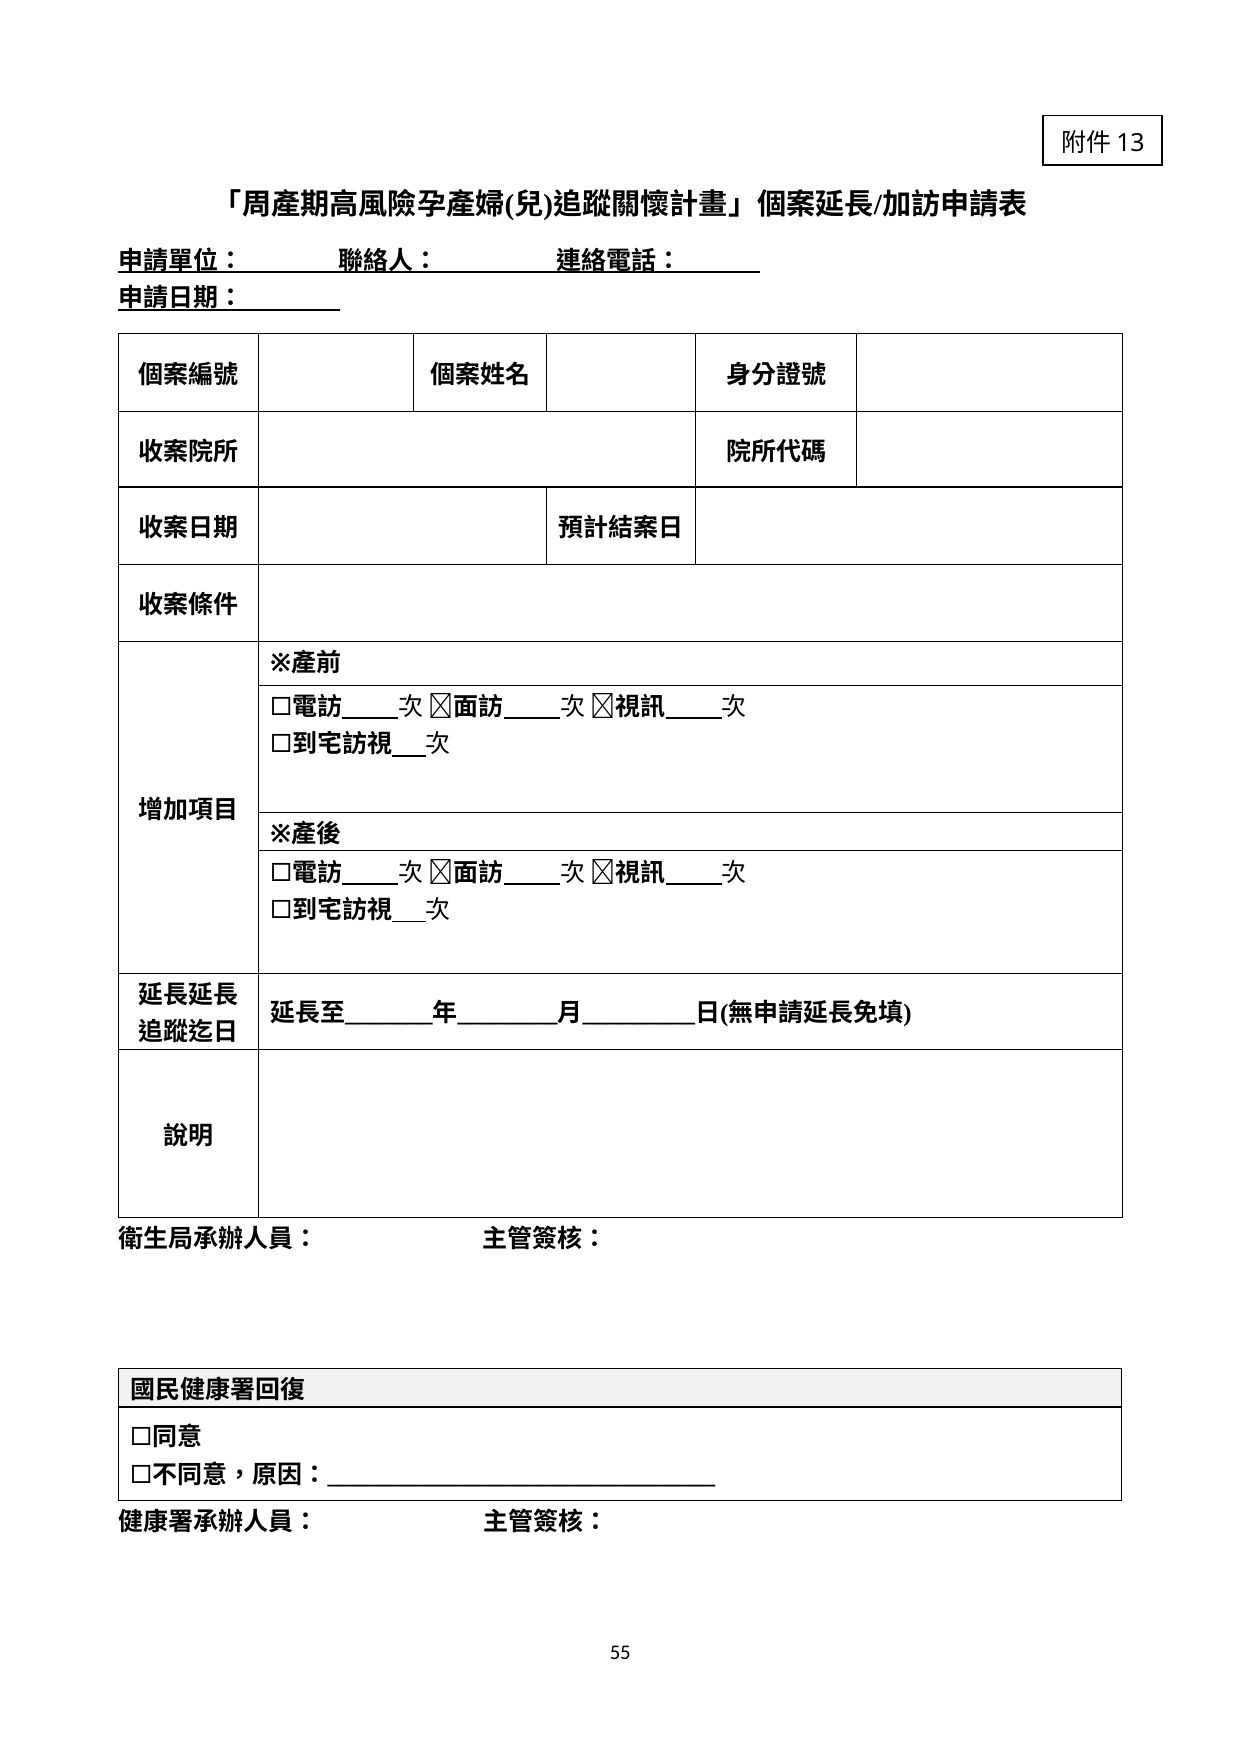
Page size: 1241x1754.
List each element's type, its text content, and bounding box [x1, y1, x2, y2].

table_cell 電訪 次 面訪 次 視訊 次 到宅訪視 次 [259, 851, 1122, 972]
table_header 個案編號 [119, 334, 258, 411]
table_header 身分證號 [696, 334, 856, 411]
text 申請單位： 聯絡人： 連絡電話： [118, 239, 1122, 277]
table_cell [259, 565, 1122, 641]
table_cell 預計結案日 [547, 488, 695, 564]
table_cell ※產前 [259, 642, 1122, 685]
table_cell 電訪 次 面訪 次 視訊 次 到宅訪視 次 [259, 686, 1122, 812]
table_cell 同意 不同意，原因：_______________________________ [119, 1408, 1121, 1500]
table_header 國民健康署回復 [119, 1369, 1121, 1406]
table_cell 收案院所 [119, 412, 258, 486]
table_cell 延長延長追蹤迄日 [119, 974, 258, 1048]
table_cell 說明 [119, 1050, 258, 1217]
table_header [857, 334, 1122, 411]
subtitle 「周產期高風險孕產婦(兒)追蹤關懷計畫」個案延長/加訪申請表 [118, 164, 1122, 239]
table_cell 院所代碼 [696, 412, 856, 486]
table_cell 收案條件 [119, 565, 258, 641]
text 附件13 [1058, 123, 1147, 158]
table_header 個案姓名 [414, 334, 546, 411]
text 衛生局承辦人員： 主管簽核： [118, 1218, 1122, 1255]
table_cell 增加項目 [119, 642, 258, 972]
table_cell [857, 412, 1122, 486]
table_cell 延長至_______年________月_________日(無申請延長免填) [259, 974, 1122, 1048]
text 健康署承辦人員： 主管簽核： [118, 1501, 1122, 1538]
text 申請日期： [118, 277, 1122, 314]
table_header [259, 334, 413, 411]
table_cell [259, 1050, 1122, 1217]
table_cell [696, 488, 1122, 564]
table_header [547, 334, 695, 411]
table_cell [259, 488, 546, 564]
table_cell ※產後 [259, 813, 1122, 850]
table_cell [259, 412, 695, 486]
table_cell 收案日期 [119, 488, 258, 564]
